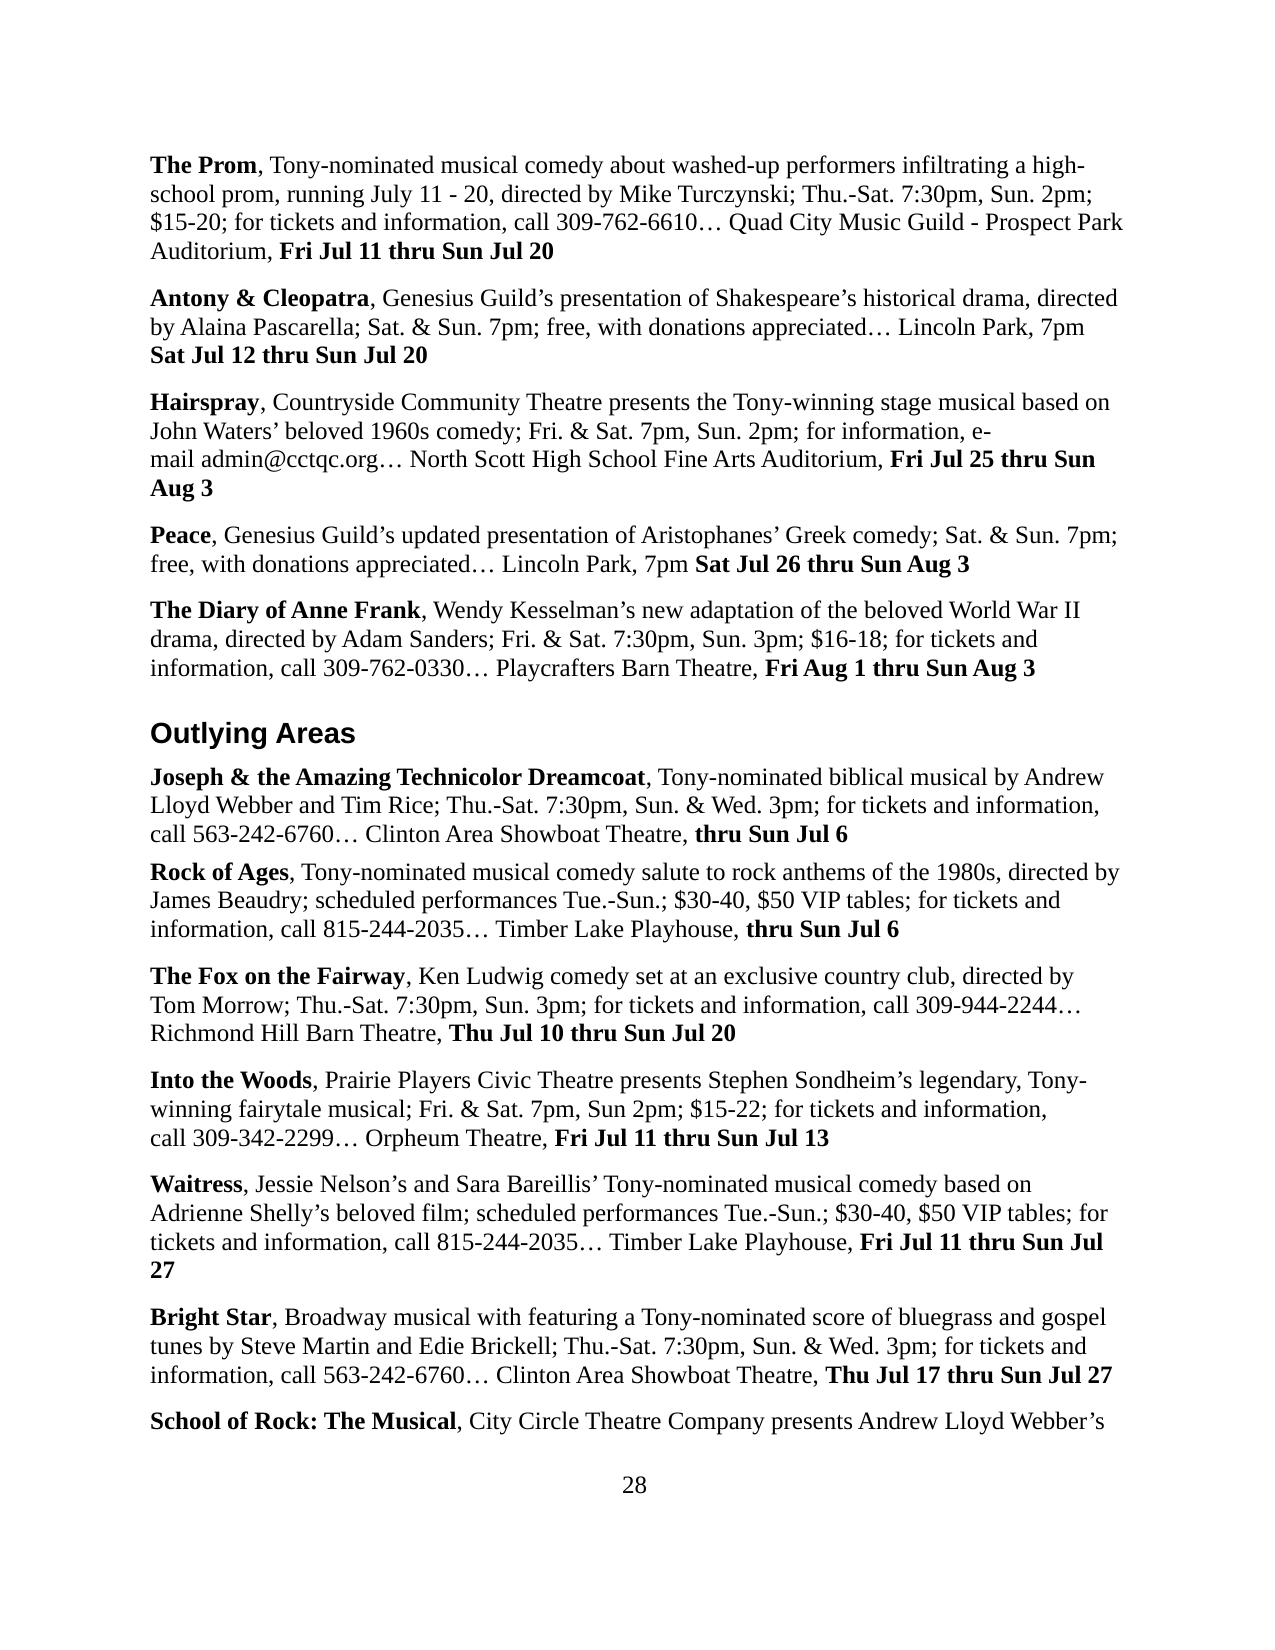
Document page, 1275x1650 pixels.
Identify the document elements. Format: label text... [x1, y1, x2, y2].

text Waitress, Jessie Nelson’s and Sara Bareillis’ Tony-nominated musical comedy based on Adrienne Shelly’s beloved film; scheduled performances Tue.-Sun.; $30-40, $50 VIP tables; for tickets and information, call 815-244-2035… Timber Lake Playhouse, Fri Jul 11 thru Sun Jul 27 [150, 1169, 1125, 1284]
text Into the Woods, Prairie Players Civic Theatre presents Stephen Sondheim’s legendary, Tony-winning fairytale musical; Fri. & Sat. 7pm, Sun 2pm; $15-22; for tickets and information, call 309-342-2299… Orpheum Theatre, Fri Jul 11 thru Sun Jul 13 [150, 1065, 1125, 1151]
text Hairspray, Countryside Community Theatre presents the Tony-winning stage musical based on John Waters’ beloved 1960s comedy; Fri. & Sat. 7pm, Sun. 2pm; for information, e-mail admin@cctqc.org… North Scott High School Fine Arts Auditorium, Fri Jul 25 thru Sun Aug 3 [150, 387, 1125, 502]
text The Prom, Tony-nominated musical comedy about washed-up performers infiltrating a high-school prom, running July 11 - 20, directed by Mike Turczynski; Thu.-Sat. 7:30pm, Sun. 2pm; $15-20; for tickets and information, call 309-762-6610… Quad City Music Guild - Prospect Park Auditorium, Fri Jul 11 thru Sun Jul 20 [150, 150, 1125, 265]
subtitle Outlying Areas [150, 716, 1125, 749]
text Peace, Genesius Guild’s updated presentation of Aristophanes’ Greek comedy; Sat. & Sun. 7pm; free, with donations appreciated… Lincoln Park, 7pm Sat Jul 26 thru Sun Aug 3 [150, 520, 1125, 577]
text Rock of Ages, Tony-nominated musical comedy salute to rock anthems of the 1980s, directed by James Beaudry; scheduled performances Tue.-Sun.; $30-40, $50 VIP tables; for tickets and information, call 815-244-2035… Timber Lake Playhouse, thru Sun Jul 6 [150, 857, 1125, 943]
text Antony & Cleopatra, Genesius Guild’s presentation of Shakespeare’s historical drama, directed by Alaina Pascarella; Sat. & Sun. 7pm; free, with donations appreciated… Lincoln Park, 7pm Sat Jul 12 thru Sun Jul 20 [150, 283, 1125, 369]
text The Diary of Anne Frank, Wendy Kesselman’s new adaptation of the beloved World War II drama, directed by Adam Sanders; Fri. & Sat. 7:30pm, Sun. 3pm; $16-18; for tickets and information, call 309-762-0330… Playcrafters Barn Theatre, Fri Aug 1 thru Sun Aug 3 [150, 595, 1125, 682]
text Bright Star, Broadway musical with featuring a Tony-nominated score of bluegrass and gospel tunes by Steve Martin and Edie Brickell; Thu.-Sat. 7:30pm, Sun. & Wed. 3pm; for tickets and information, call 563-242-6760… Clinton Area Showboat Theatre, Thu Jul 17 thru Sun Jul 27 [150, 1302, 1125, 1388]
text The Fox on the Fairway, Ken Ludwig comedy set at an exclusive country club, directed by Tom Morrow; Thu.-Sat. 7:30pm, Sun. 3pm; for tickets and information, call 309-944-2244… Richmond Hill Barn Theatre, Thu Jul 10 thru Sun Jul 20 [150, 961, 1125, 1047]
text Joseph & the Amazing Technicolor Dreamcoat, Tony-nominated biblical musical by Andrew Lloyd Webber and Tim Rice; Thu.-Sat. 7:30pm, Sun. & Wed. 3pm; for tickets and information, call 563-242-6760… Clinton Area Showboat Theatre, thru Sun Jul 6 [150, 762, 1125, 848]
text School of Rock: The Musical, City Circle Theatre Company presents Andrew Lloyd Webber’s [150, 1406, 1125, 1435]
